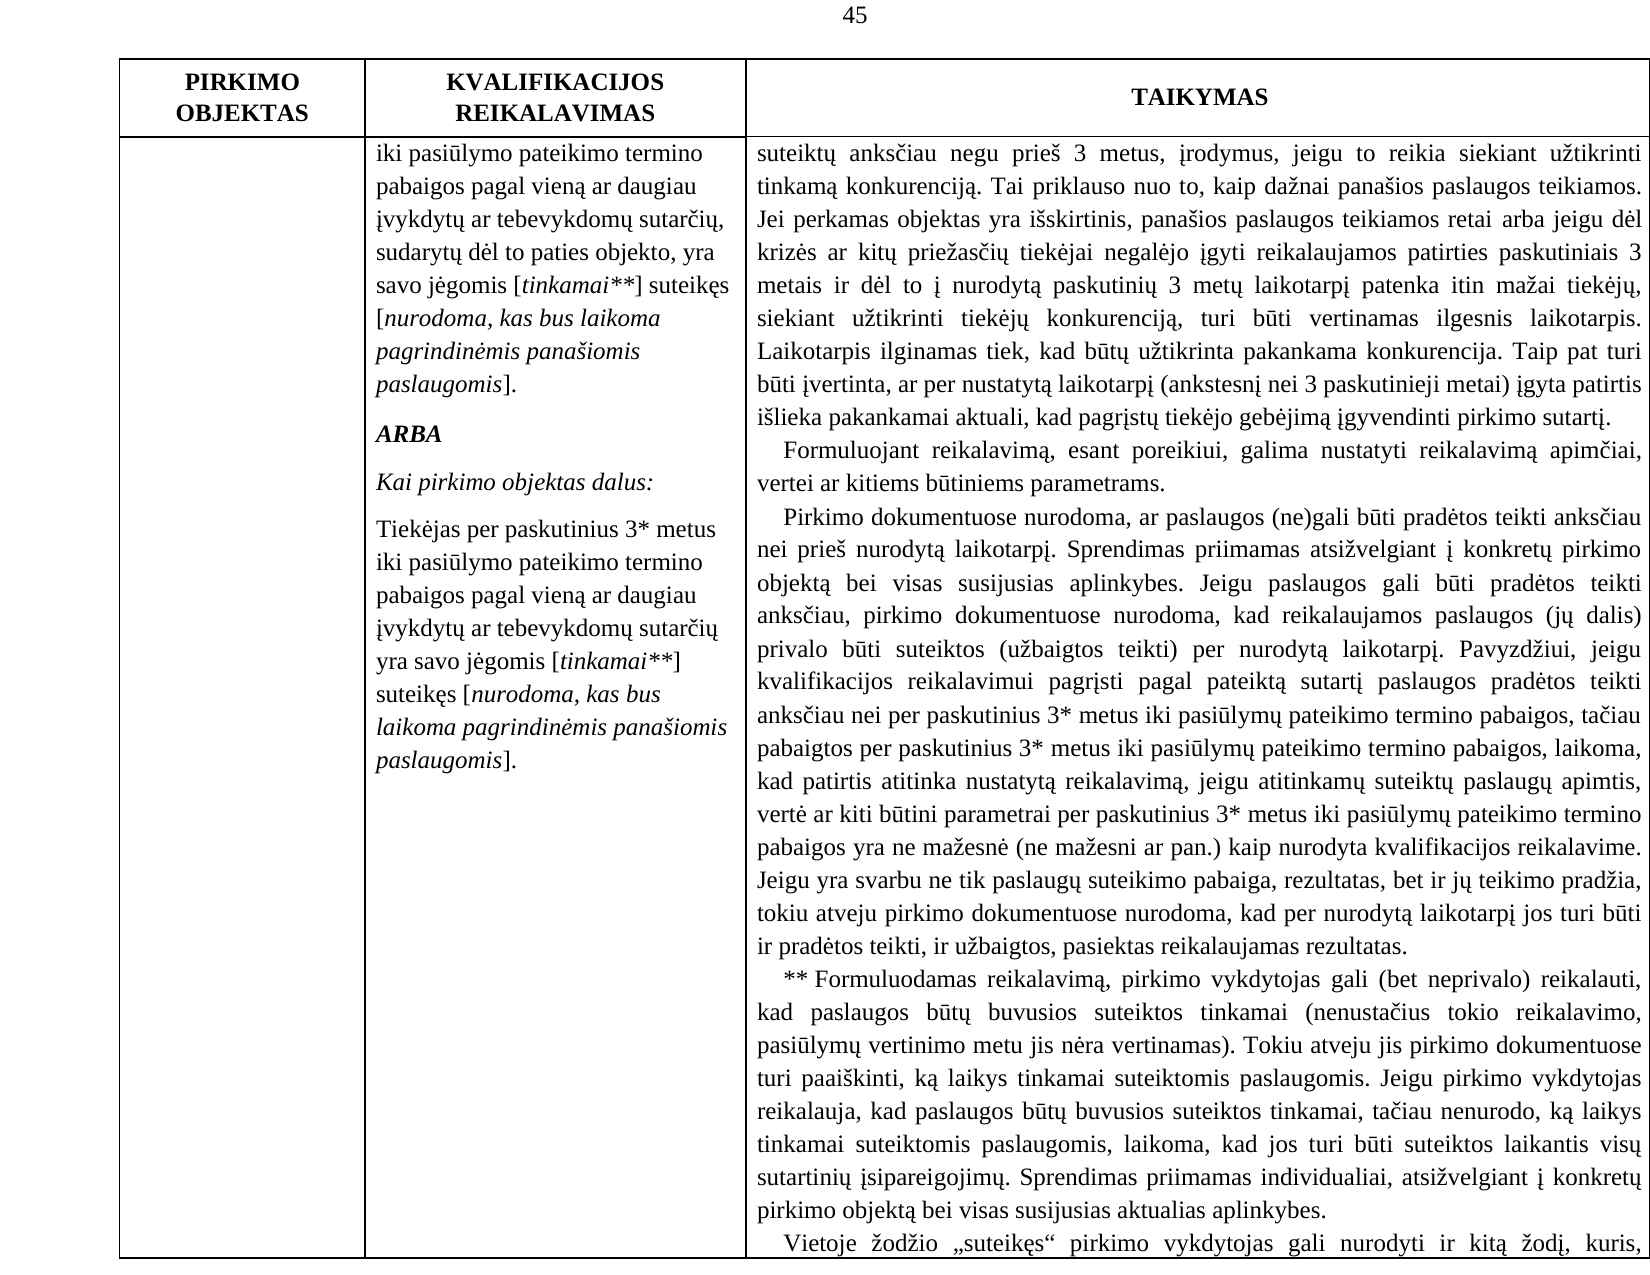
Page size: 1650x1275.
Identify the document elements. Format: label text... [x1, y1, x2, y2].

table_cell iki pasiūlymo pateikimo termino pabaigos pagal vieną ar daugiau įvykdytų ar tebevykdomų sutarčių, sudarytų dėl to paties objekto, yra savo jėgomis [tinkamai**] suteikęs [nurodoma, kas bus laikoma pagrindinėmis panašiomis paslaugomis]. ARBA Kai pirkimo objektas dalus: Tiekėjas per paskutinius 3* metus iki pasiūlymo pateikimo termino pabaigos pagal vieną ar daugiau įvykdytų ar tebevykdomų sutarčių yra savo jėgomis [tinkamai**] suteikęs [nurodoma, kas bus laikoma pagrindinėmis panašiomis paslaugomis]. [366, 138, 745, 1257]
table_header TAIKYMAS [747, 60, 1649, 136]
table_cell [120, 138, 364, 1257]
table_header PIRKIMO OBJEKTAS [120, 60, 364, 136]
table_header KVALIFIKACIJOS REIKALAVIMAS [366, 60, 745, 136]
table_cell suteiktų anksčiau negu prieš 3 metus, įrodymus, jeigu to reikia siekiant užtikrinti tinkamą konkurenciją. Tai priklauso nuo to, kaip dažnai panašios paslaugos teikiamos. Jei perkamas objektas yra išskirtinis, panašios paslaugos teikiamos retai arba jeigu dėl krizės ar kitų priežasčių tiekėjai negalėjo įgyti reikalaujamos patirties paskutiniais 3 metais ir dėl to į nurodytą paskutinių 3 metų laikotarpį patenka itin mažai tiekėjų, siekiant užtikrinti tiekėjų konkurenciją, turi būti vertinamas ilgesnis laikotarpis. Laikotarpis ilginamas tiek, kad būtų užtikrinta pakankama konkurencija. Taip pat turi būti įvertinta, ar per nustatytą laikotarpį (ankstesnį nei 3 paskutinieji metai) įgyta patirtis išlieka pakankamai aktuali, kad pagrįstų tiekėjo gebėjimą įgyvendinti pirkimo sutartį. Formuluojant reikalavimą, esant poreikiui, galima nustatyti reikalavimą apimčiai, vertei ar kitiems būtiniems parametrams. Pirkimo dokumentuose nurodoma, ar paslaugos (ne)gali būti pradėtos teikti anksčiau nei prieš nurodytą laikotarpį. Sprendimas priimamas atsižvelgiant į konkretų pirkimo objektą bei visas susijusias aplinkybes. Jeigu paslaugos gali būti pradėtos teikti anksčiau, pirkimo dokumentuose nurodoma, kad reikalaujamos paslaugos (jų dalis) privalo būti suteiktos (užbaigtos teikti) per nurodytą laikotarpį. Pavyzdžiui, jeigu kvalifikacijos reikalavimui pagrįsti pagal pateiktą sutartį paslaugos pradėtos teikti anksčiau nei per paskutinius 3* metus iki pasiūlymų pateikimo termino pabaigos, tačiau pabaigtos per paskutinius 3* metus iki pasiūlymų pateikimo termino pabaigos, laikoma, kad patirtis atitinka nustatytą reikalavimą, jeigu atitinkamų suteiktų paslaugų apimtis, vertė ar kiti būtini parametrai per paskutinius 3* metus iki pasiūlymų pateikimo termino pabaigos yra ne mažesnė (ne mažesni ar pan.) kaip nurodyta kvalifikacijos reikalavime. Jeigu yra svarbu ne tik paslaugų suteikimo pabaiga, rezultatas, bet ir jų teikimo pradžia, tokiu atveju pirkimo dokumentuose nurodoma, kad per nurodytą laikotarpį jos turi būti ir pradėtos teikti, ir užbaigtos, pasiektas reikalaujamas rezultatas. ** Formuluodamas reikalavimą, pirkimo vykdytojas gali (bet neprivalo) reikalauti, kad paslaugos būtų buvusios suteiktos tinkamai (nenustačius tokio reikalavimo, pasiūlymų vertinimo metu jis nėra vertinamas). Tokiu atveju jis pirkimo dokumentuose turi paaiškinti, ką laikys tinkamai suteiktomis paslaugomis. Jeigu pirkimo vykdytojas reikalauja, kad paslaugos būtų buvusios suteiktos tinkamai, tačiau nenurodo, ką laikys tinkamai suteiktomis paslaugomis, laikoma, kad jos turi būti suteiktos laikantis visų sutartinių įsipareigojimų. Sprendimas priimamas individualiai, atsižvelgiant į konkretų pirkimo objektą bei visas susijusias aktualias aplinkybes. Vietoje žodžio „suteikęs“ pirkimo vykdytojas gali nurodyti ir kitą žodį, kuris, [747, 137, 1649, 1257]
